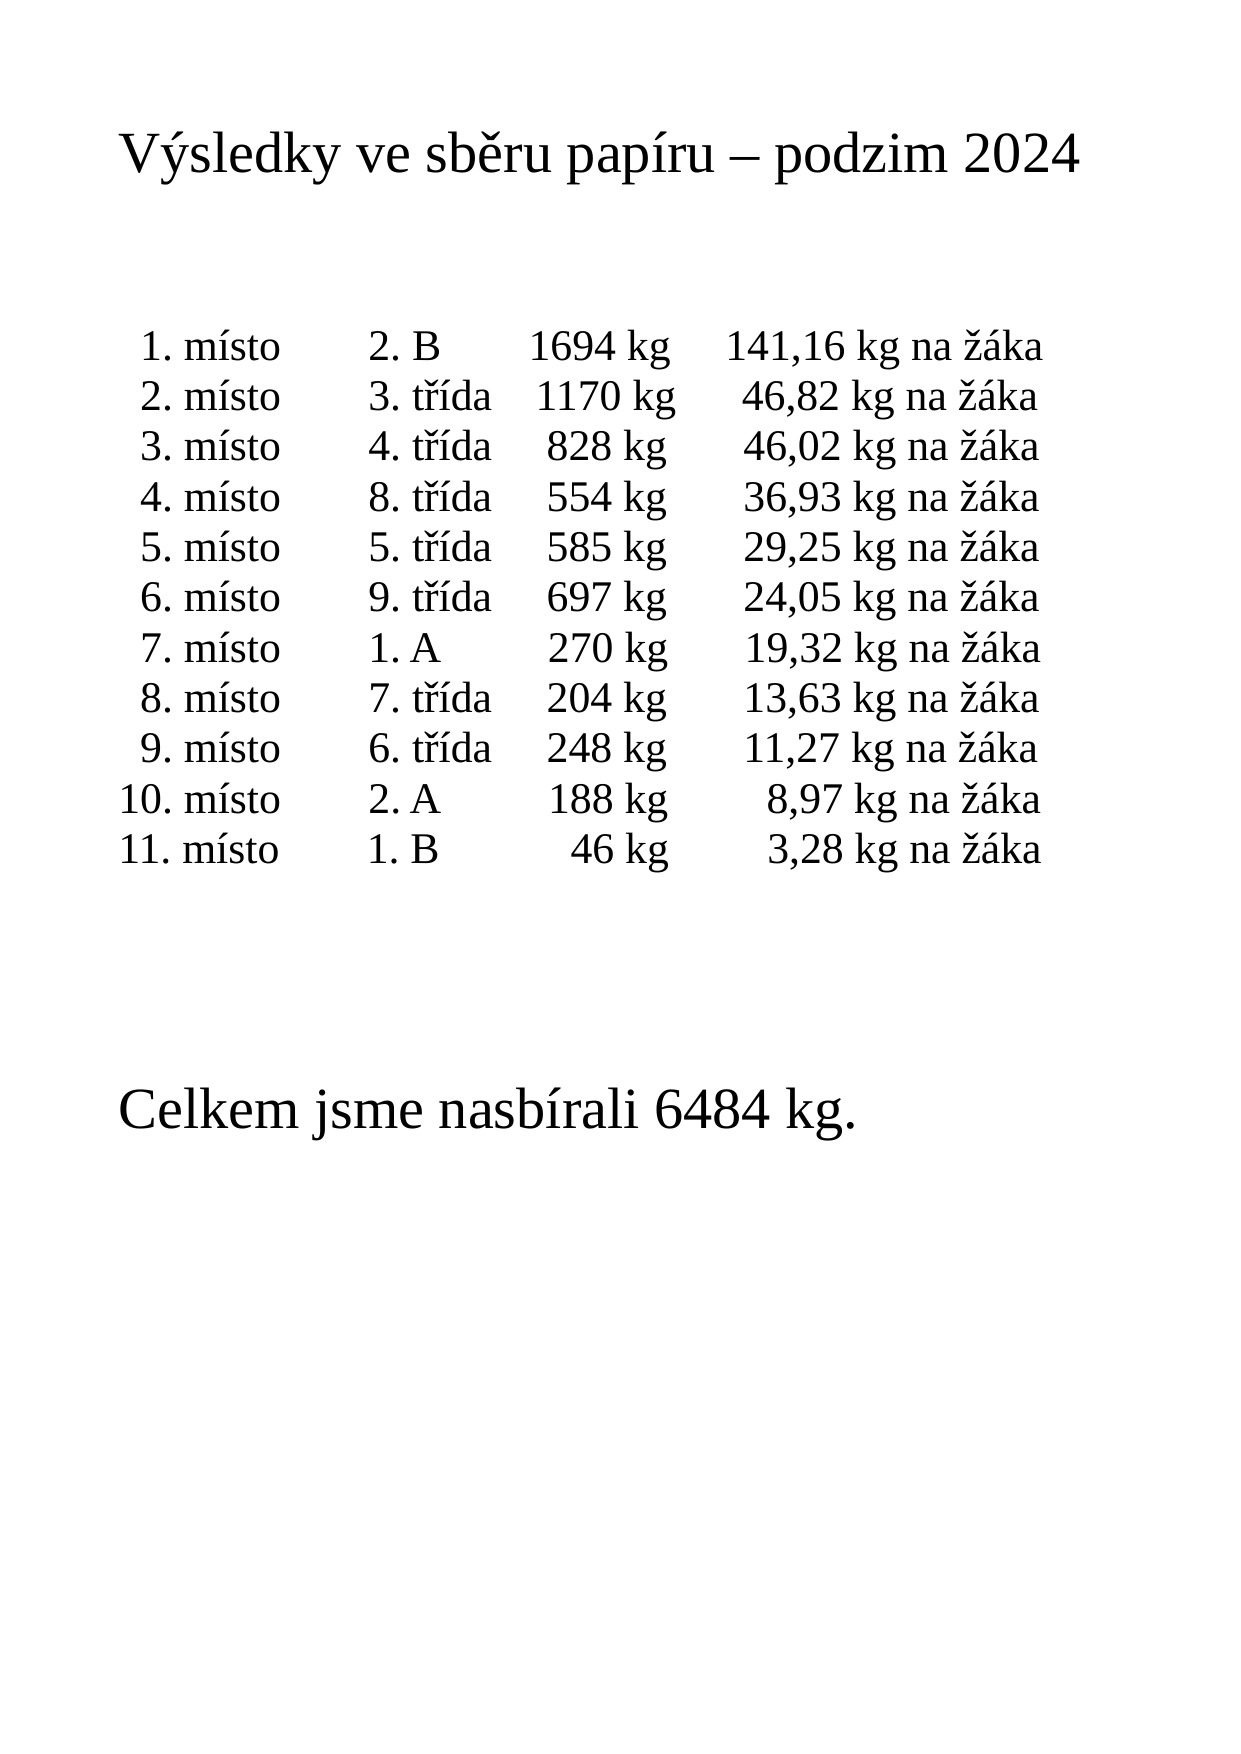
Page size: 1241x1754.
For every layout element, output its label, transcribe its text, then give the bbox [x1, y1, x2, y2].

text 3. místo 4. třída 828 kg 46,02 kg na žáka [118, 420, 1122, 470]
text 2. místo 3. třída 1170 kg 46,82 kg na žáka [118, 370, 1122, 420]
text 9. místo 6. třída 248 kg 11,27 kg na žáka [118, 722, 1122, 772]
text 8. místo 7. třída 204 kg 13,63 kg na žáka [118, 672, 1122, 722]
text 6. místo 9. třída 697 kg 24,05 kg na žáka [118, 571, 1122, 621]
text Celkem jsme nasbírali 6484 kg. [118, 1074, 1122, 1141]
text 10. místo 2. A 188 kg 8,97 kg na žáka [118, 772, 1122, 822]
text 4. místo 8. třída 554 kg 36,93 kg na žáka [118, 470, 1122, 521]
text 11. místo 1. B 46 kg 3,28 kg na žáka [118, 822, 1122, 873]
text 5. místo 5. třída 585 kg 29,25 kg na žáka [118, 521, 1122, 571]
text 1. místo 2. B 1694 kg 141,16 kg na žáka [118, 319, 1122, 370]
text 7. místo 1. A 270 kg 19,32 kg na žáka [118, 621, 1122, 672]
text Výsledky ve sběru papíru – podzim 2024 [118, 118, 1122, 185]
